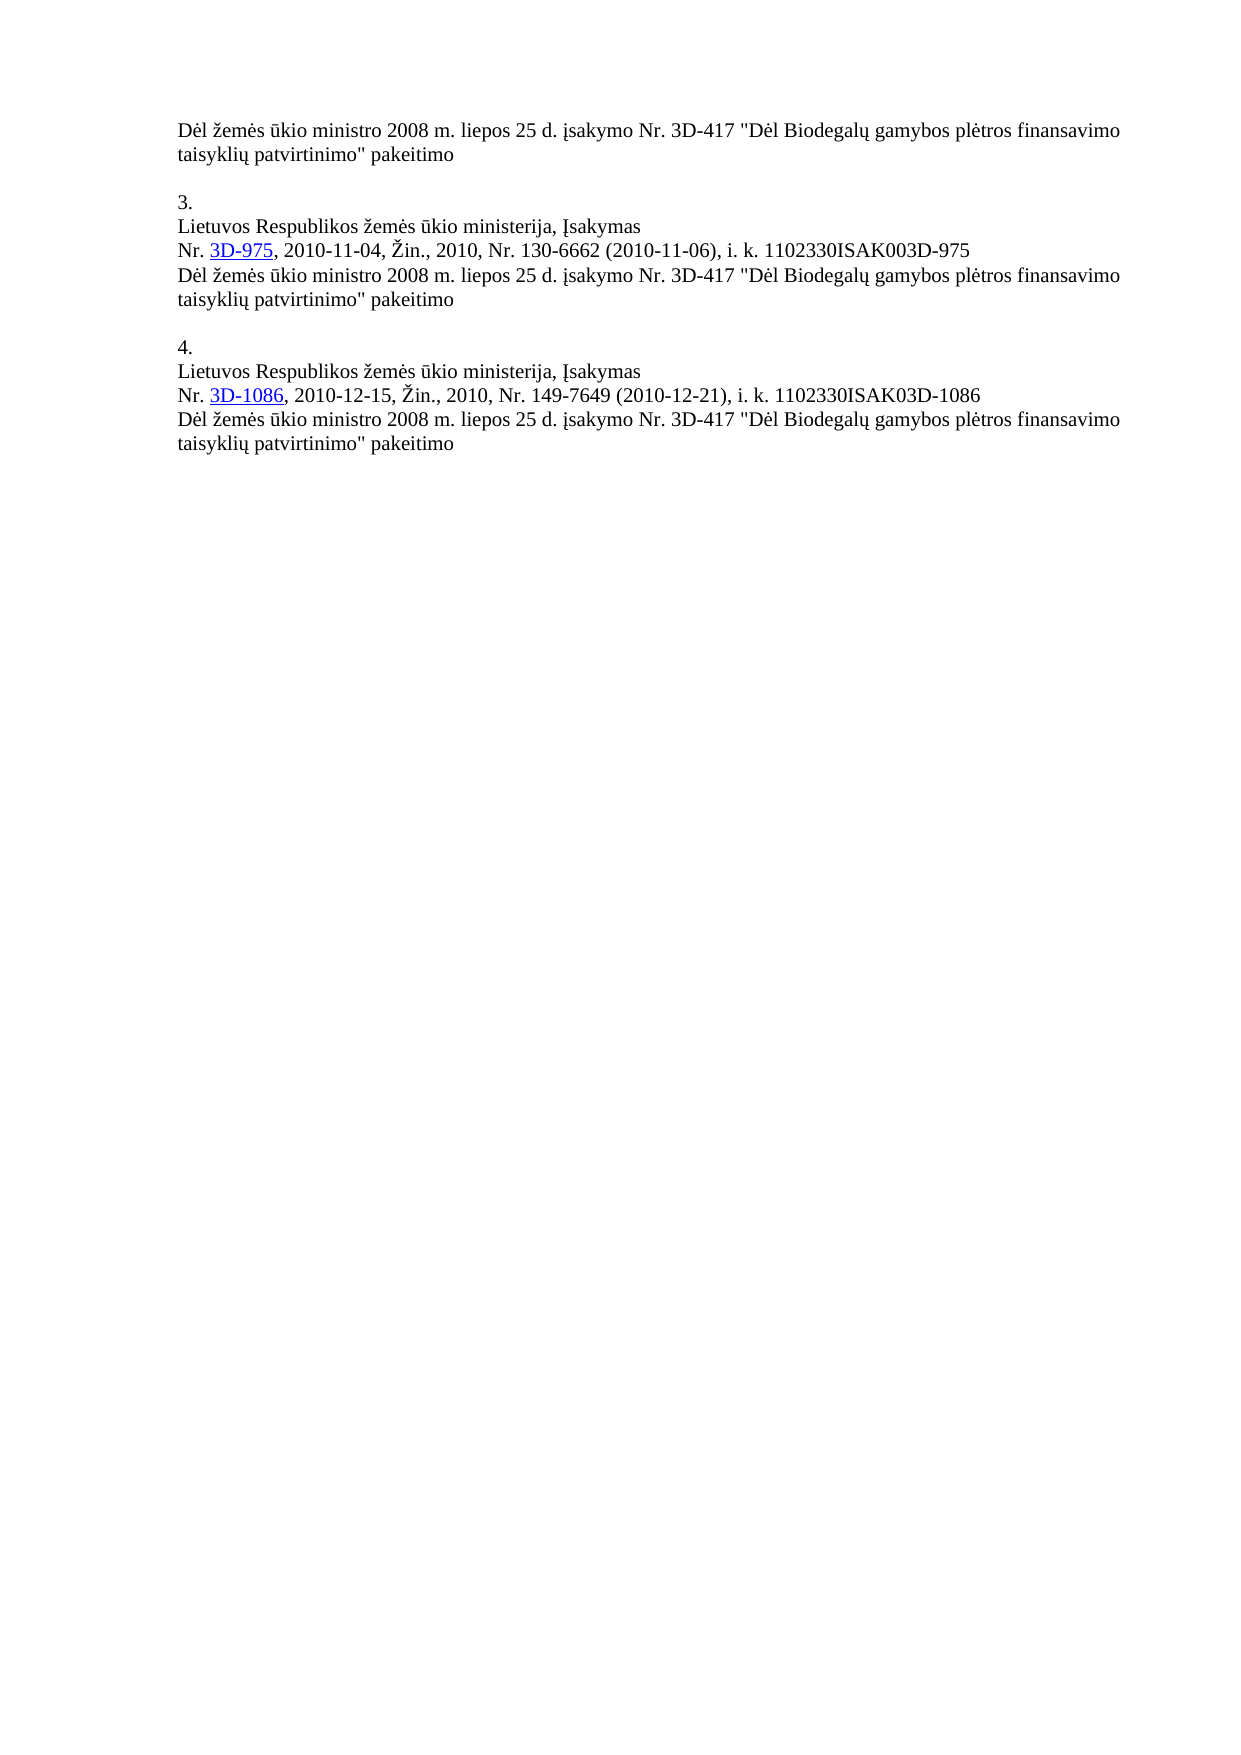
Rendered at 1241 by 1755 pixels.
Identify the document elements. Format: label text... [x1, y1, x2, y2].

text Lietuvos Respublikos žemės ūkio ministerija, Įsakymas [177, 359, 1122, 383]
text Lietuvos Respublikos žemės ūkio ministerija, Įsakymas [177, 214, 1122, 238]
text Dėl žemės ūkio ministro 2008 m. liepos 25 d. įsakymo Nr. 3D-417 "Dėl Biodegalų gamybos plėtros finansavimo taisyklių patvirtinimo" pakeitimo [177, 407, 1122, 455]
text 3. [177, 190, 1122, 214]
text Nr. 3D-1086, 2010-12-15, Žin., 2010, Nr. 149-7649 (2010-12-21), i. k. 1102330ISAK03D-1086 [177, 383, 1122, 407]
text Dėl žemės ūkio ministro 2008 m. liepos 25 d. įsakymo Nr. 3D-417 "Dėl Biodegalų gamybos plėtros finansavimo taisyklių patvirtinimo" pakeitimo [177, 118, 1122, 166]
text Dėl žemės ūkio ministro 2008 m. liepos 25 d. įsakymo Nr. 3D-417 "Dėl Biodegalų gamybos plėtros finansavimo taisyklių patvirtinimo" pakeitimo [177, 262, 1122, 311]
text Nr. 3D-975, 2010-11-04, Žin., 2010, Nr. 130-6662 (2010-11-06), i. k. 1102330ISAK003D-975 [177, 238, 1122, 262]
text 4. [177, 335, 1122, 359]
